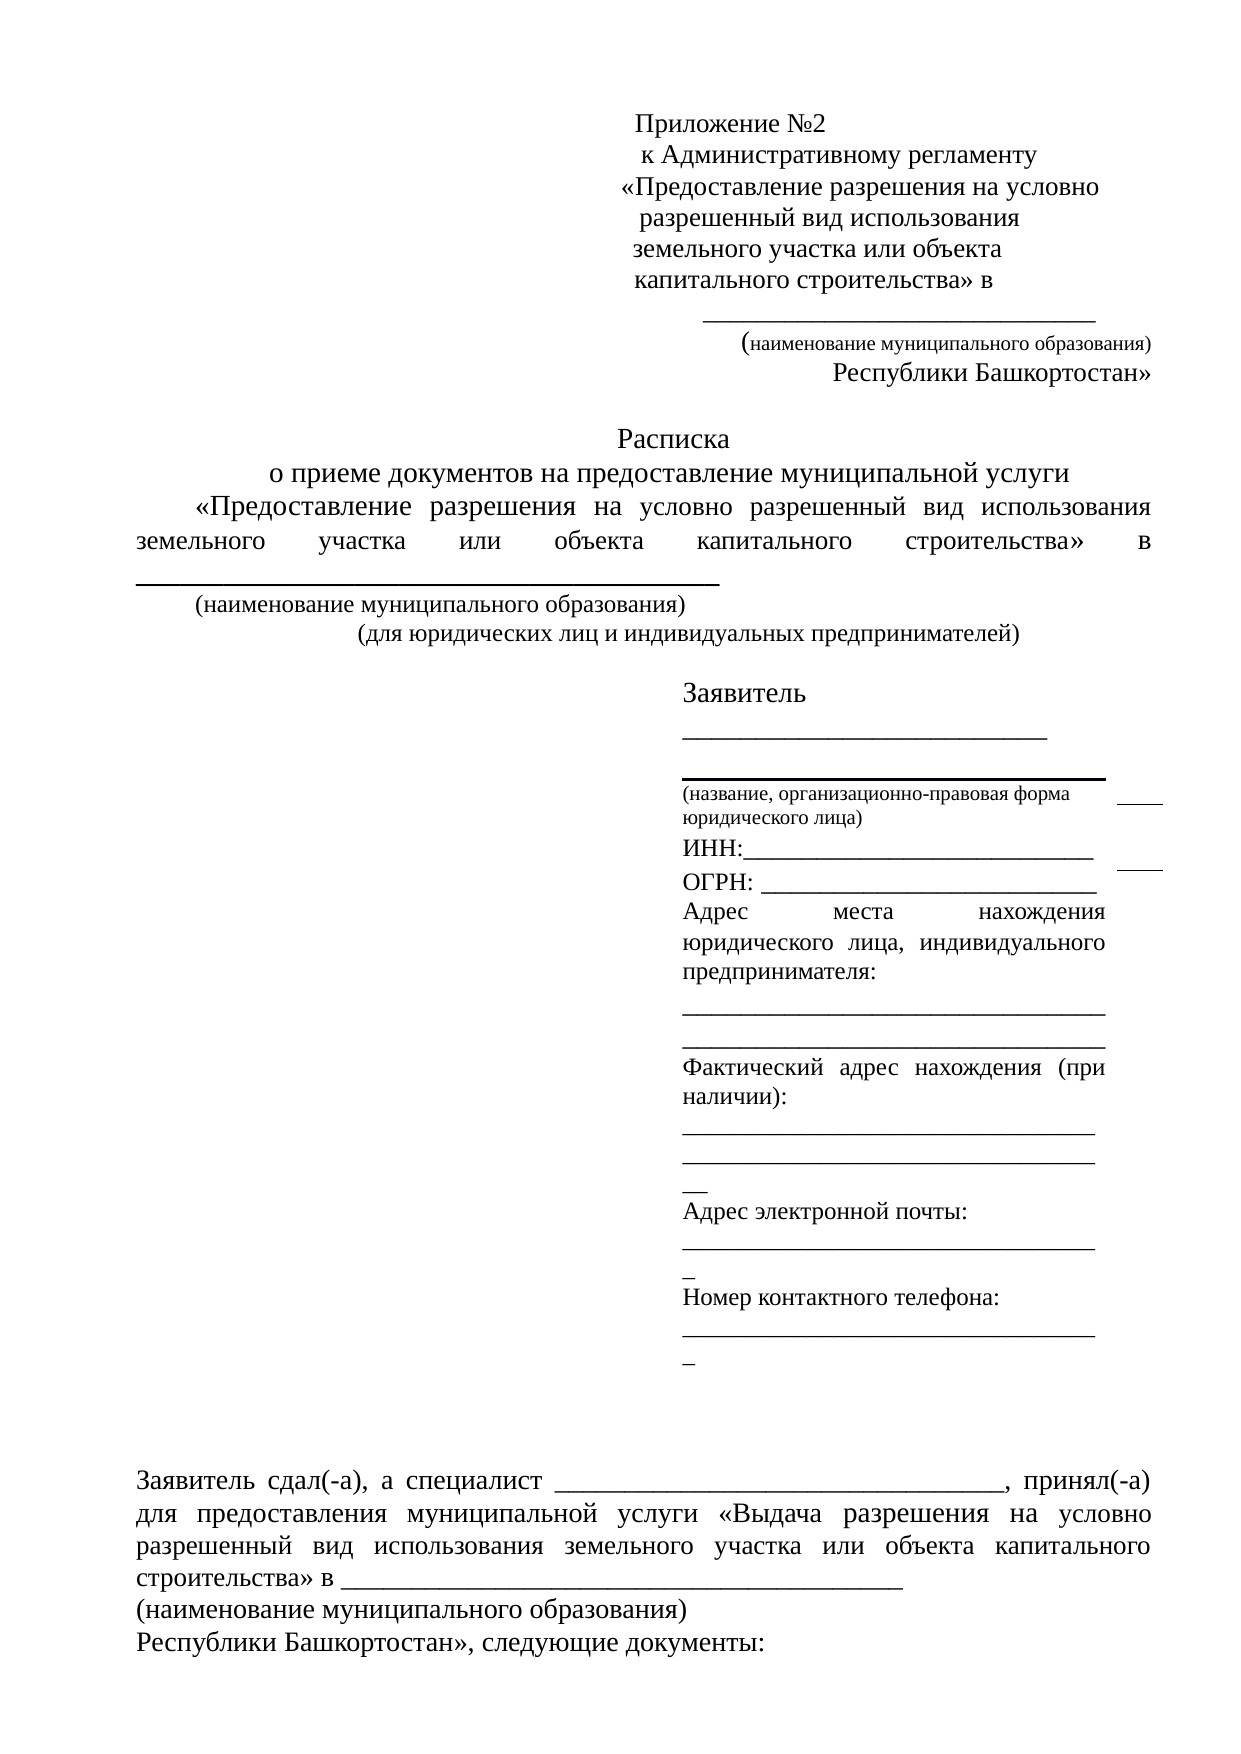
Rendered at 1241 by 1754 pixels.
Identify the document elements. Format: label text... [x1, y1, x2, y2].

table_header [1117, 675, 1139, 804]
text _____________________________ [136, 294, 1152, 325]
text разрешенный вид использования [136, 201, 1152, 232]
text Республики Башкортостан» [136, 357, 1152, 388]
text (наименование муниципального образования) [136, 1592, 1152, 1625]
text капитального строительства» в [136, 263, 1152, 294]
table_cell [1117, 871, 1163, 1431]
text Расписка [136, 421, 1152, 455]
text Республики Башкортостан», следующие документы: [136, 1625, 1152, 1657]
table_header [1140, 675, 1163, 804]
text Заявитель сдал(-а), а специалист ________________________________, принял(-a) для предоставления муниципальной услуги «Выдача разрешения на условно разрешенный вид использования земельного участка или объекта капитального строительства» в ________________________________________ [136, 1463, 1152, 1592]
table_header Заявитель _________________________ (название, организационно-правовая форма юридического лица) ИНН:________________________ ОГРН: _______________________ Адрес места нахождения юридического лица, индивидуального предпринимателя: __________________________________________________________ Фактический адрес нахождения (при наличии): ____________________________________________________________________ Адрес электронной почты: __________________________________ Номер контактного телефона: __________________________________ [125, 675, 1117, 1431]
text земельного участка или объекта [136, 232, 1152, 263]
text о приеме документов на предоставление муниципальной услуги [136, 455, 1152, 488]
text Приложение №2 [136, 107, 1152, 138]
text «Предоставление разрешения на условно [136, 170, 1152, 201]
text к Административному регламенту [136, 138, 1152, 170]
text «Предоставление разрешения на условно разрешенный вид использования земельного участка или объекта капитального строительства» в ________________________________________ [136, 488, 1152, 589]
text (наименование муниципального образования) [136, 325, 1152, 357]
table_cell [1117, 805, 1163, 870]
text (наименование муниципального образования) [136, 589, 1152, 618]
text (для юридических лиц и индивидуальных предпринимателей) [136, 618, 1152, 646]
